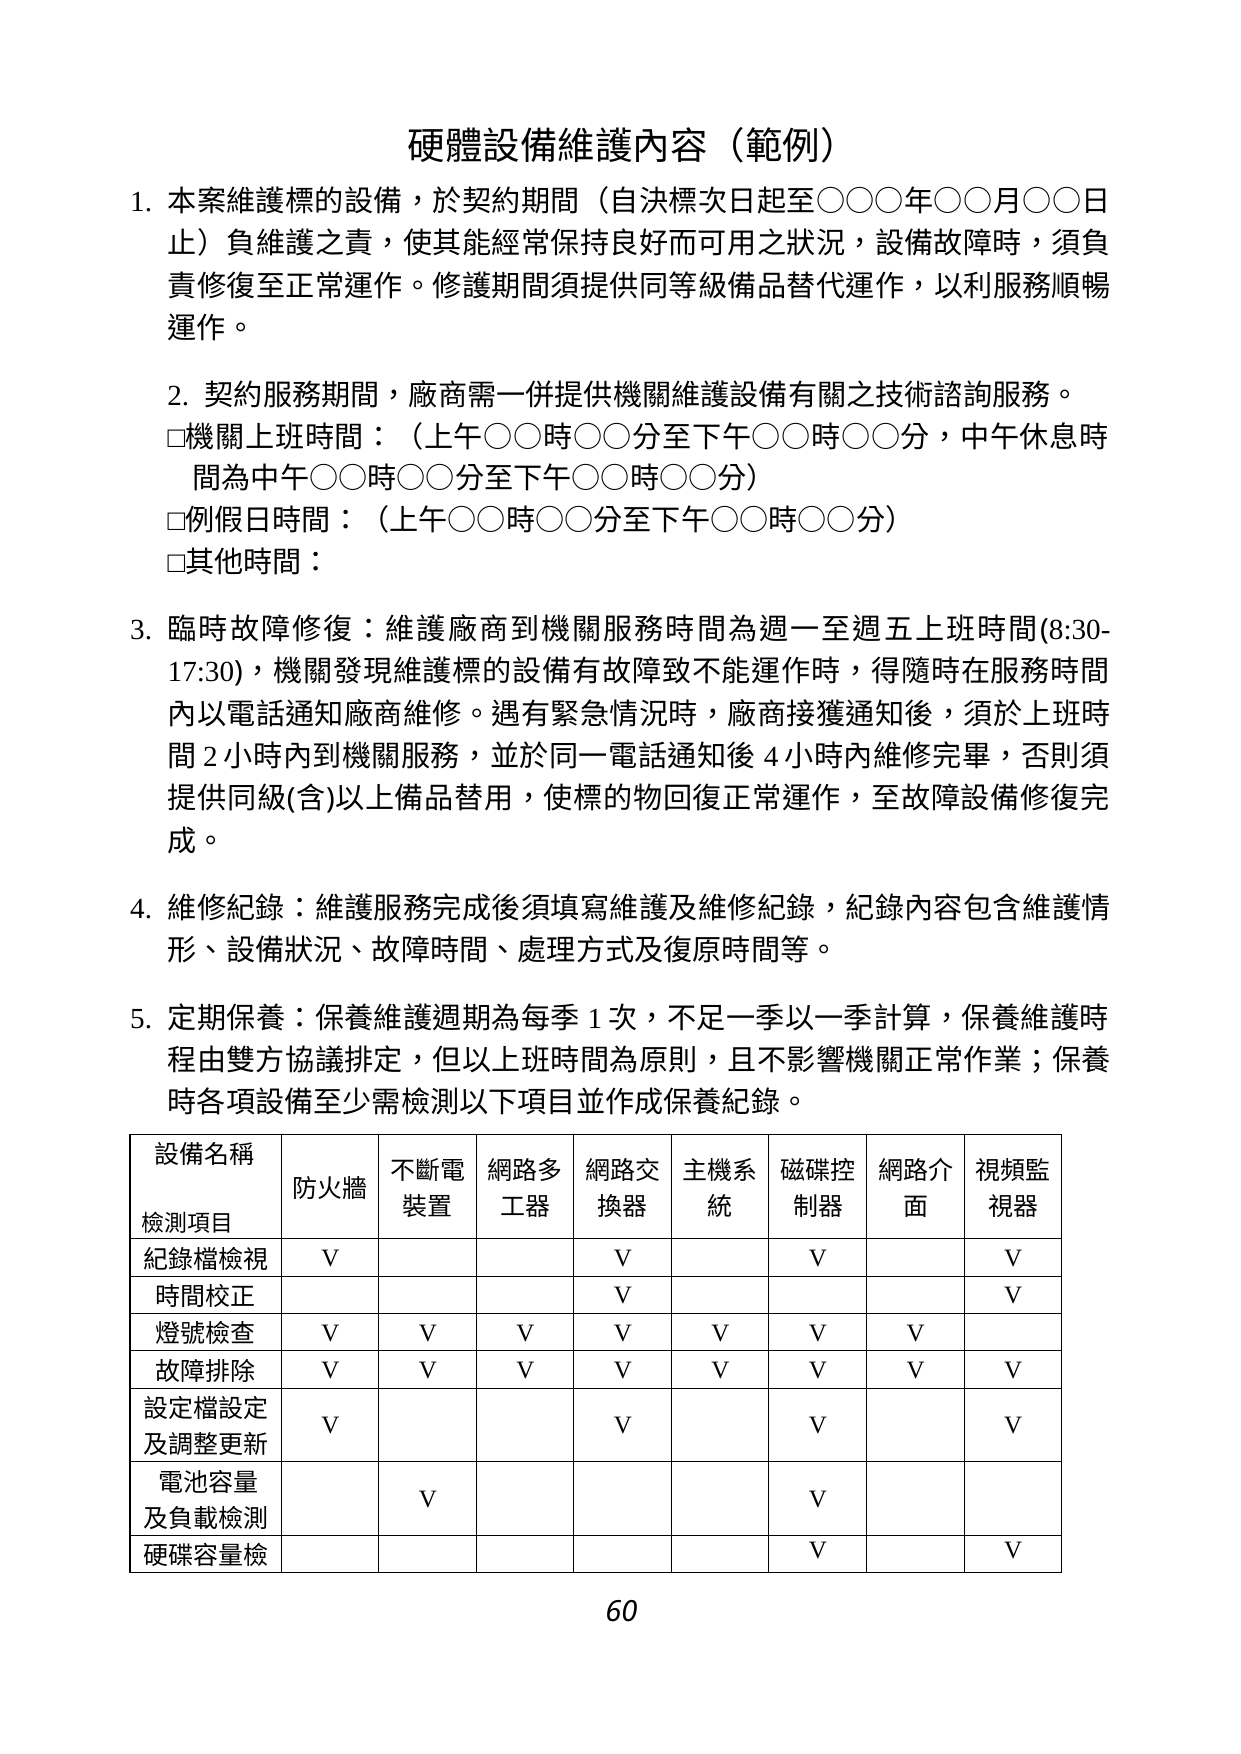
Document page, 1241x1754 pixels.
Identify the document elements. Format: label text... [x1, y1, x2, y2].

table_header 防火牆 [282, 1135, 378, 1238]
table_header 視頻監視器 [965, 1135, 1061, 1238]
table_cell V [769, 1536, 866, 1572]
text □例假日時間：（上午○○時○○分至下午○○時○○分） [167, 497, 1110, 539]
table_cell V [965, 1389, 1061, 1461]
text □其他時間： [167, 539, 1110, 581]
table_cell V [867, 1351, 964, 1387]
table_cell [867, 1462, 964, 1534]
table_cell [477, 1277, 573, 1313]
table_cell [282, 1536, 378, 1572]
table_cell 故障排除 [131, 1351, 281, 1387]
table_cell [867, 1389, 964, 1461]
table_cell [379, 1239, 476, 1276]
table_header 網路多工器 [477, 1135, 573, 1238]
list 契約服務期間，廠商需一併提供機關維護設備有關之技術諮詢服務。 [167, 372, 1110, 414]
table_cell V [574, 1314, 671, 1350]
table_cell [379, 1389, 476, 1461]
table_cell 紀錄檔檢視 [131, 1239, 281, 1276]
table_cell V [672, 1314, 768, 1350]
table_cell [672, 1536, 768, 1572]
text □機關上班時間：（上午○○時○○分至下午○○時○○分，中午休息時間為中午○○時○○分至下午○○時○○分） [167, 414, 1110, 497]
table_cell V [282, 1351, 378, 1387]
table_cell V [282, 1239, 378, 1276]
table_cell V [477, 1314, 573, 1350]
table_cell [282, 1277, 378, 1313]
table_cell V [282, 1389, 378, 1461]
table_cell [867, 1239, 964, 1276]
list 定期保養：保養維護週期為每季1次，不足一季以一季計算，保養維護時程由雙方協議排定，但以上班時間為原則，且不影響機關正常作業；保養時各項設備至少需檢測以下項目並作成保養紀錄。 [130, 994, 1110, 1121]
table_cell [672, 1462, 768, 1534]
table_cell [769, 1277, 866, 1313]
table_cell V [574, 1239, 671, 1276]
table_header 網路介面 [867, 1135, 964, 1238]
table_cell 電池容量及負載檢測 [131, 1462, 281, 1534]
table_cell [379, 1277, 476, 1313]
table_header 網路交換器 [574, 1135, 671, 1238]
table_cell [672, 1389, 768, 1461]
table_cell V [965, 1239, 1061, 1276]
table_cell [867, 1536, 964, 1572]
table_cell V [379, 1314, 476, 1350]
table_cell [477, 1536, 573, 1572]
list 維修紀錄：維護服務完成後須填寫維護及維修紀錄，紀錄內容包含維護情形、設備狀況、故障時間、處理方式及復原時間等。 [130, 885, 1110, 969]
table_cell V [769, 1462, 866, 1534]
table_cell V [379, 1462, 476, 1534]
table_cell 燈號檢查 [131, 1314, 281, 1350]
text 硬體設備維護內容（範例） [154, 136, 1110, 165]
table_cell [965, 1314, 1061, 1350]
table_header 磁碟控制器 [769, 1135, 866, 1238]
table_cell V [769, 1239, 866, 1276]
table_cell [379, 1536, 476, 1572]
table_cell 設定檔設定及調整更新 [131, 1389, 281, 1461]
table_cell [574, 1462, 671, 1534]
table_cell V [769, 1389, 866, 1461]
table_cell 硬碟容量檢 [131, 1536, 281, 1572]
table_cell V [477, 1351, 573, 1387]
table_cell V [574, 1389, 671, 1461]
table_header 主機系統 [672, 1135, 768, 1238]
table_cell V [574, 1277, 671, 1313]
table_cell V [965, 1277, 1061, 1313]
list 本案維護標的設備，於契約期間（自決標次日起至○○○年○○月○○日止）負維護之責，使其能經常保持良好而可用之狀況，設備故障時，須負責修復至正常運作。修護期間須提供同等級備品替代運作，以利服務順暢運作。 [130, 177, 1110, 347]
table_header 不斷電裝置 [379, 1135, 476, 1238]
table_cell [965, 1462, 1061, 1534]
table_cell [477, 1389, 573, 1461]
table_cell V [769, 1314, 866, 1350]
table_cell [867, 1277, 964, 1313]
table_cell V [282, 1314, 378, 1350]
table_cell V [672, 1351, 768, 1387]
table_cell [672, 1239, 768, 1276]
table_cell V [867, 1314, 964, 1350]
table_cell V [965, 1351, 1061, 1387]
table_cell V [769, 1351, 866, 1387]
table_cell [477, 1462, 573, 1534]
table_cell V [965, 1536, 1061, 1572]
list 臨時故障修復：維護廠商到機關服務時間為週一至週五上班時間(8:30-17:30)，機關發現維護標的設備有故障致不能運作時，得隨時在服務時間內以電話通知廠商維修。遇有緊急情況時，廠商接獲通知後，須於上班時間2小時內到機關服務，並於同一電話通知後4小時內維修完畢，否則須提供同級(含)以上備品替用，使標的物回復正常運作，至故障設備修復完成。 [130, 606, 1110, 860]
table_cell [282, 1462, 378, 1534]
table_cell V [574, 1351, 671, 1387]
table_header 設備名稱 檢測項目 [131, 1135, 281, 1238]
table_cell [574, 1536, 671, 1572]
table_cell V [379, 1351, 476, 1387]
table_cell [477, 1239, 573, 1276]
table_cell [672, 1277, 768, 1313]
table_cell 時間校正 [131, 1277, 281, 1313]
